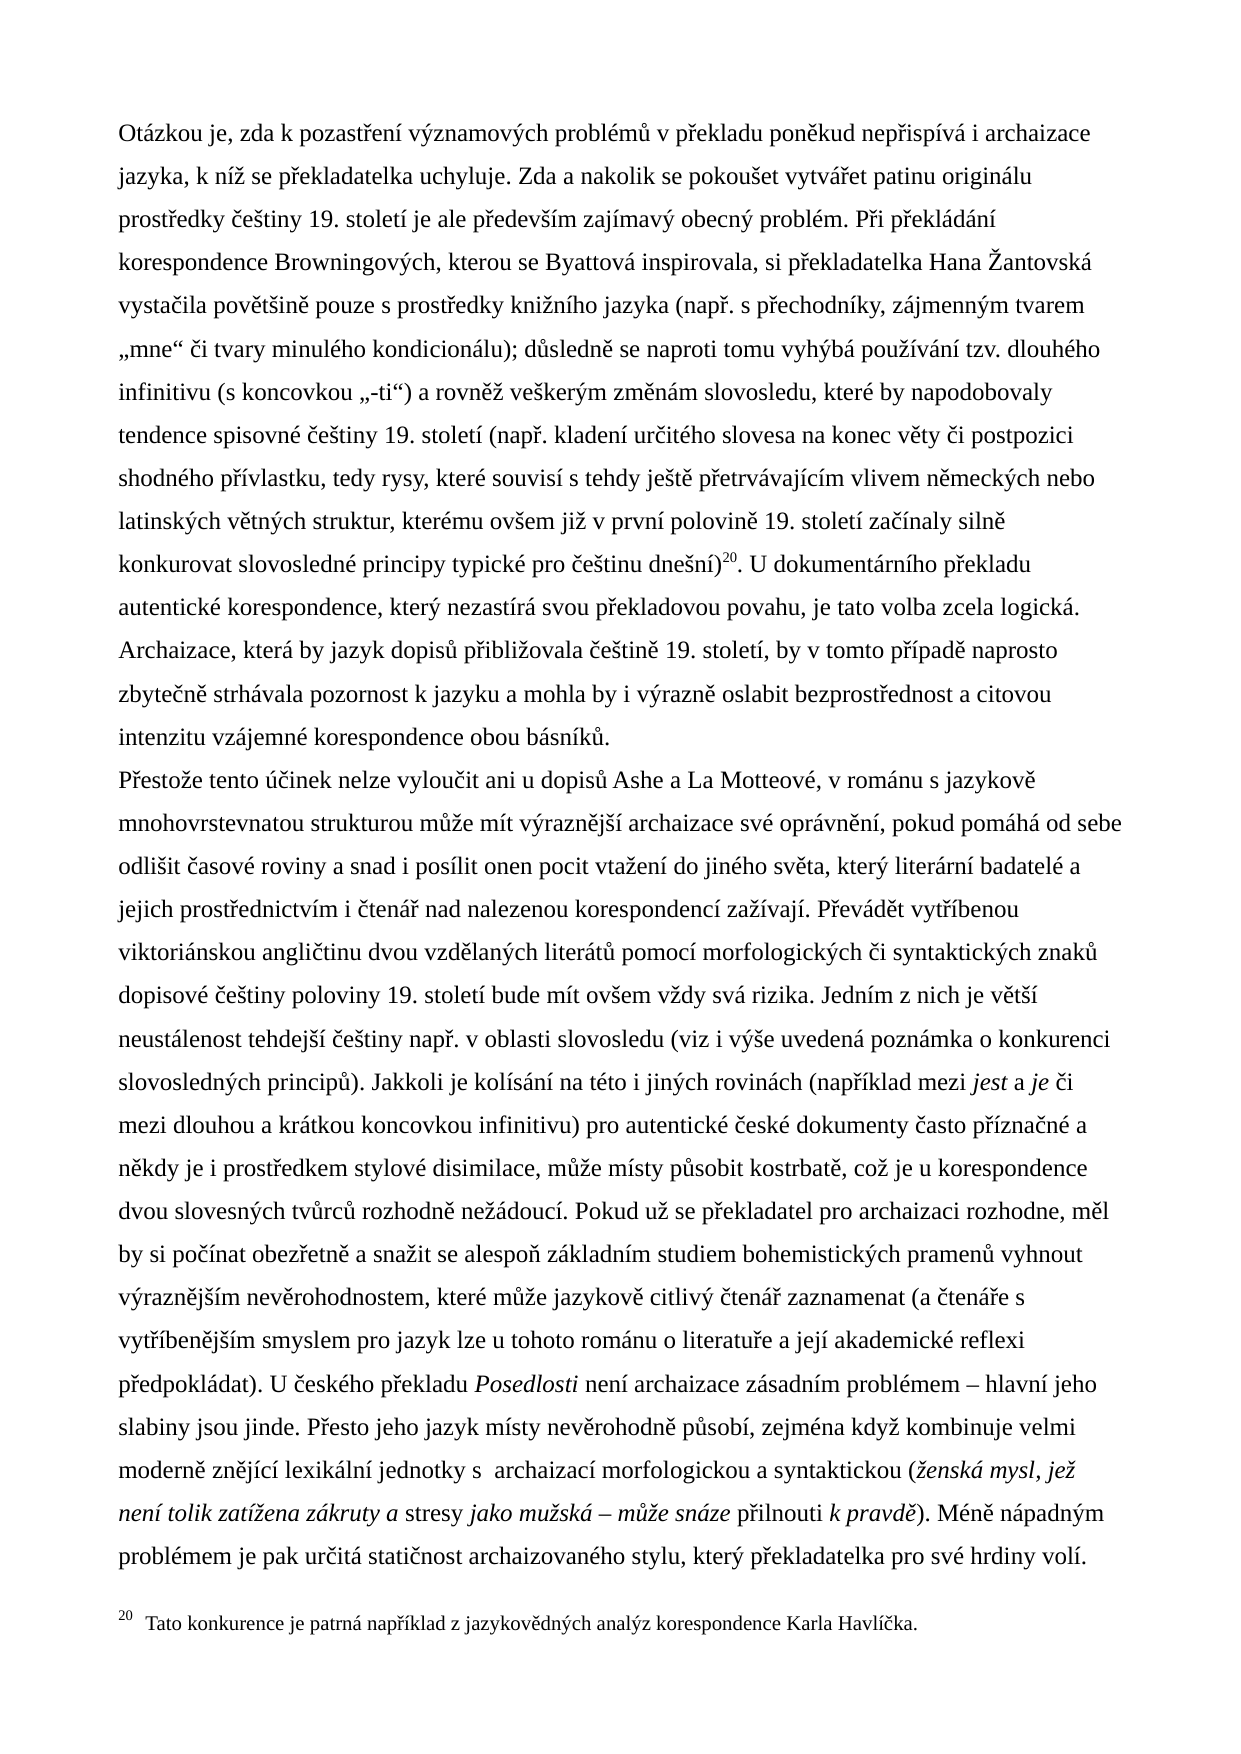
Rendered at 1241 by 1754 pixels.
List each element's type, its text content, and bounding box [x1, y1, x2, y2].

text Tato konkurence je patrná například z jazykovědných analýz korespondence Karla Havlíčka. [118, 1607, 1122, 1636]
text Přestože tento účinek nelze vyloučit ani u dopisů Ashe a La Motteové, v románu s jazykově mnohovrstevnatou strukturou může mít výraznější archaizace své oprávnění, pokud pomáhá od sebe odlišit časové roviny a snad i posílit onen pocit vtažení do jiného světa, který literární badatelé a jejich prostřednictvím i čtenář nad nalezenou korespondencí zažívají. Převádět vytříbenou viktoriánskou angličtinu dvou vzdělaných literátů pomocí morfologických či syntaktických znaků dopisové češtiny poloviny 19. století bude mít ovšem vždy svá rizika. Jedním z nich je větší neustálenost tehdejší češtiny např. v oblasti slovosledu (viz i výše uvedená poznámka o konkurenci slovosledných principů). Jakkoli je kolísání na této i jiných rovinách (například mezi jest a je či mezi dlouhou a krátkou koncovkou infinitivu) pro autentické české dokumenty často příznačné a někdy je i prostředkem stylové disimilace, může místy působit kostrbatě, což je u korespondence dvou slovesných tvůrců rozhodně nežádoucí. Pokud už se překladatel pro archaizaci rozhodne, měl by si počínat obezřetně a snažit se alespoň základním studiem bohemistických pramenů vyhnout výraznějším nevěrohodnostem, které může jazykově citlivý čtenář zaznamenat (a čtenáře s vytříbenějším smyslem pro jazyk lze u tohoto románu o literatuře a její akademické reflexi předpokládat). U českého překladu Posedlosti není archaizace zásadním problémem – hlavní jeho slabiny jsou jinde. Přesto jeho jazyk místy nevěrohodně působí, zejména když kombinuje velmi moderně znějící lexikální jednotky s archaizací morfologickou a syntaktickou (ženská mysl, jež není tolik zatížena zákruty a stresy jako mužská – může snáze přilnouti k pravdě). Méně nápadným problémem je pak určitá statičnost archaizovaného stylu, který překladatelka pro své hrdiny volí. [118, 765, 1122, 1570]
text Otázkou je, zda k pozastření významových problémů v překladu poněkud nepřispívá i archaizace jazyka, k níž se překladatelka uchyluje. Zda a nakolik se pokoušet vytvářet patinu originálu prostředky češtiny 19. století je ale především zajímavý obecný problém. Při překládání korespondence Browningových, kterou se Byattová inspirovala, si překladatelka Hana Žantovská vystačila povětšině pouze s prostředky knižního jazyka (např. s přechodníky, zájmenným tvarem „mne“ či tvary minulého kondicionálu); důsledně se naproti tomu vyhýbá používání tzv. dlouhého infinitivu (s koncovkou „-ti“) a rovněž veškerým změnám slovosledu, které by napodobovaly tendence spisovné češtiny 19. století (např. kladení určitého slovesa na konec věty či postpozici shodného přívlastku, tedy rysy, které souvisí s tehdy ještě přetrvávajícím vlivem německých nebo latinských větných struktur, kterému ovšem již v první polovině 19. století začínaly silně konkurovat slovosledné principy typické pro češtinu dnešní). U dokumentárního překladu autentické korespondence, který nezastírá svou překladovou povahu, je tato volba zcela logická. Archaizace, která by jazyk dopisů přibližovala češtině 19. století, by v tomto případě naprosto zbytečně strhávala pozornost k jazyku a mohla by i výrazně oslabit bezprostřednost a citovou intenzitu vzájemné korespondence obou básníků. [118, 118, 1122, 751]
